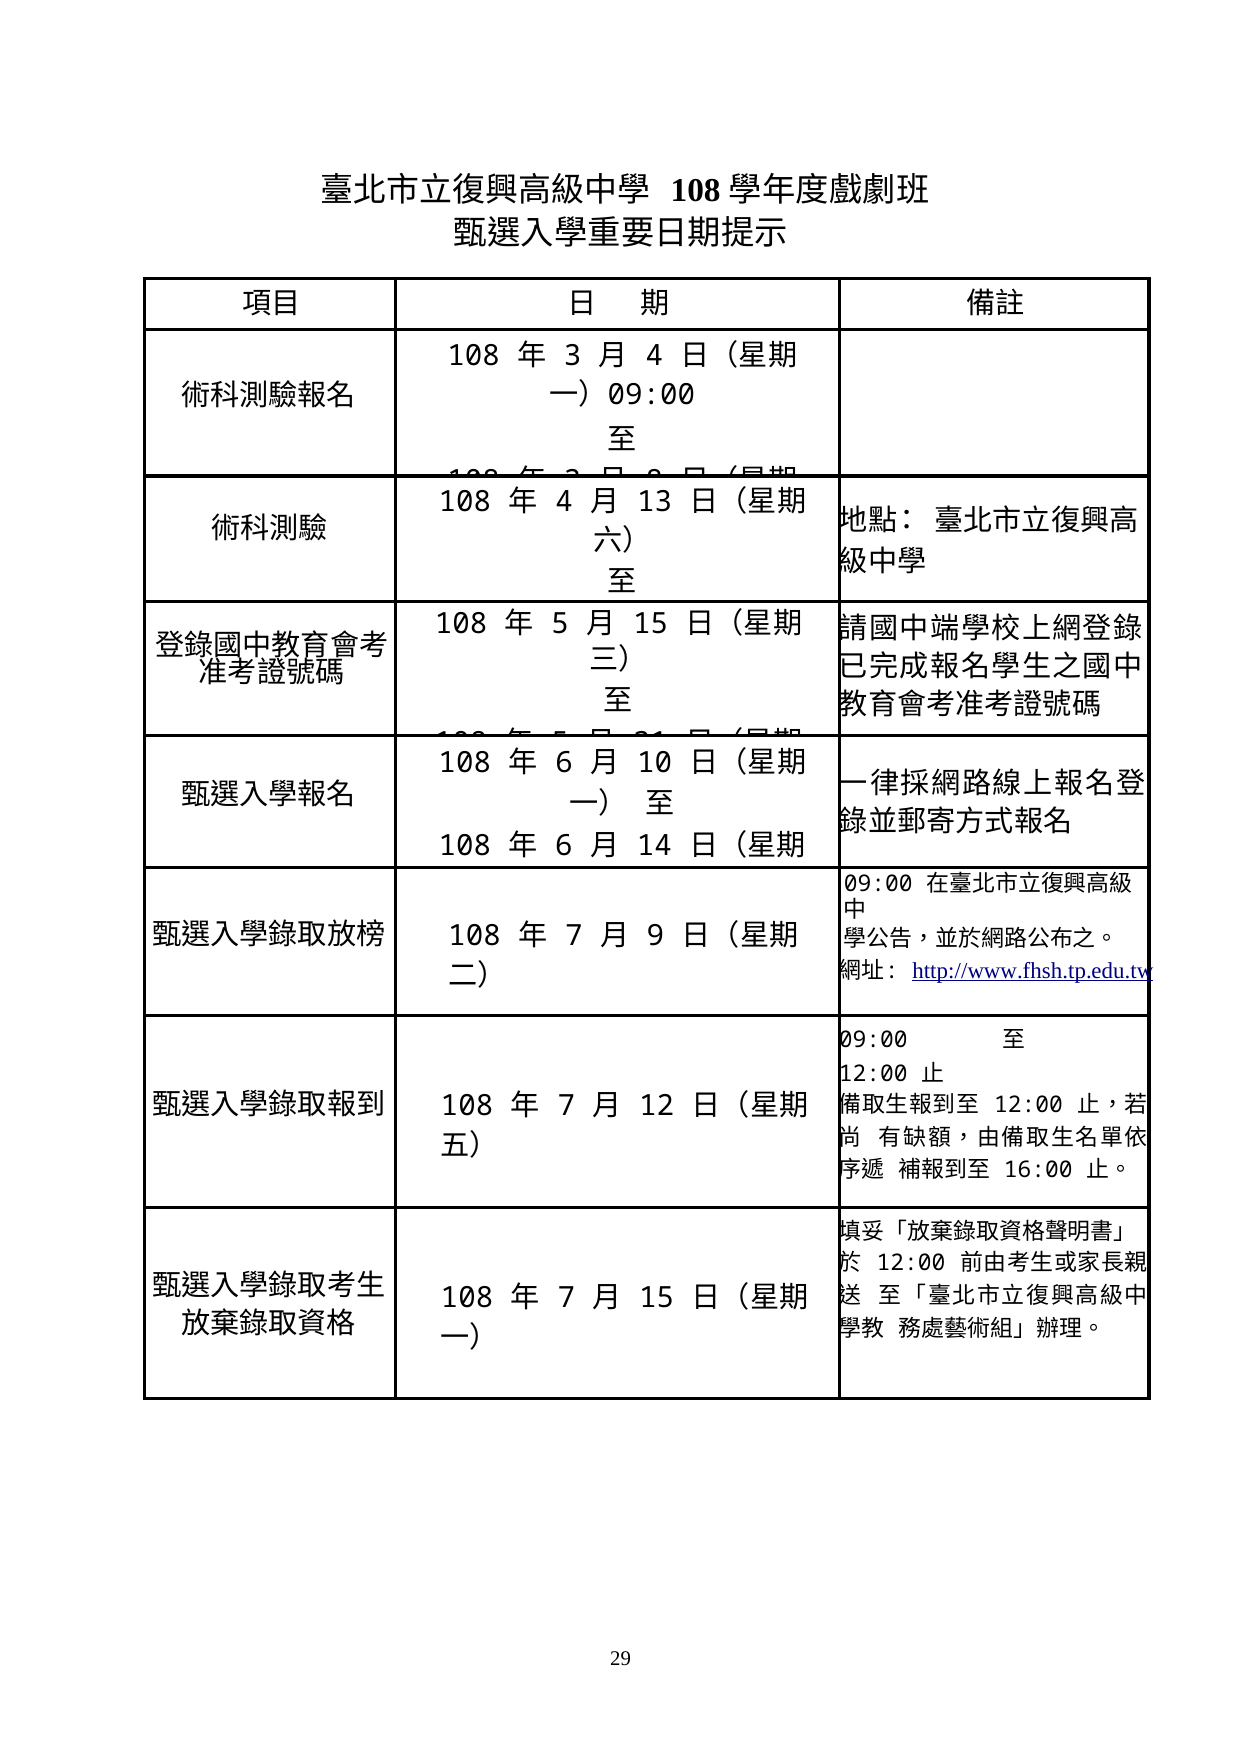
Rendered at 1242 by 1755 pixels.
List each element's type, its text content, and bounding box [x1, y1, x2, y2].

table_cell 填妥「放棄錄取資格聲明書」 於 12:00 前由考生或家長親送 至「臺北市立復興高級中學教 務處藝術組」辦理。 [841, 1209, 1147, 1397]
table_cell 09:00 在臺北市立復興高級中 學公告，並於網路公布之。 網址: http://www.fhsh.tp.edu.tw [841, 869, 1147, 1014]
table_header 項目 [146, 280, 394, 328]
table_cell 108 年 3 月 4 日（星期一）09:00 至 108 年 3 月 8 日（星期五）17:00 [397, 331, 838, 474]
table_header 備註 [841, 280, 1147, 328]
table_header 日 期 [397, 280, 838, 328]
table_cell 108 年 6 月 10 日（星期一） 至 108 年 6 月 14 日（星期五） [397, 737, 838, 866]
table_cell 108 年 7 月 12 日（星期五） [397, 1017, 838, 1206]
table_cell 術科測驗報名 [146, 331, 394, 474]
table_cell [841, 331, 1147, 474]
table_cell 108 年 5 月 15 日（星期三） 至 108 年 5 月 31 日（星期五） [397, 603, 838, 734]
table_cell 一律採網路線上報名登 錄並郵寄方式報名 [841, 737, 1147, 866]
table_cell 術科測驗 [146, 478, 394, 600]
table_cell 甄選入學報名 [146, 737, 394, 866]
table_cell 108 年 7 月 9 日（星期二） [397, 869, 838, 1014]
table_cell 甄選入學錄取考生 放棄錄取資格 [146, 1209, 394, 1397]
table_cell 登錄國中教育會考 准考證號碼 [146, 603, 394, 734]
table_cell 108 年 4 月 13 日（星期六） 至 108 年 4 月 15 日（星期一） [397, 478, 838, 600]
table_cell 108 年 7 月 15 日（星期一） [397, 1209, 838, 1397]
table_cell 甄選入學錄取放榜 [146, 869, 394, 1014]
text 臺北市立復興高級中學 108 學年度戲劇班 甄選入學重要日期提示 [320, 166, 932, 253]
table_cell 甄選入學錄取報到 [146, 1017, 394, 1206]
table_cell 請國中端學校上網登錄 已完成報名學生之國中 教育會考准考證號碼 [841, 603, 1147, 734]
table_cell 09:00 至 12:00 止 備取生報到至 12:00 止，若尚 有缺額，由備取生名單依序遞 補報到至 16:00 止。 [841, 1017, 1147, 1206]
table_cell 地點： 臺北市立復興高級中學 [841, 478, 1147, 600]
